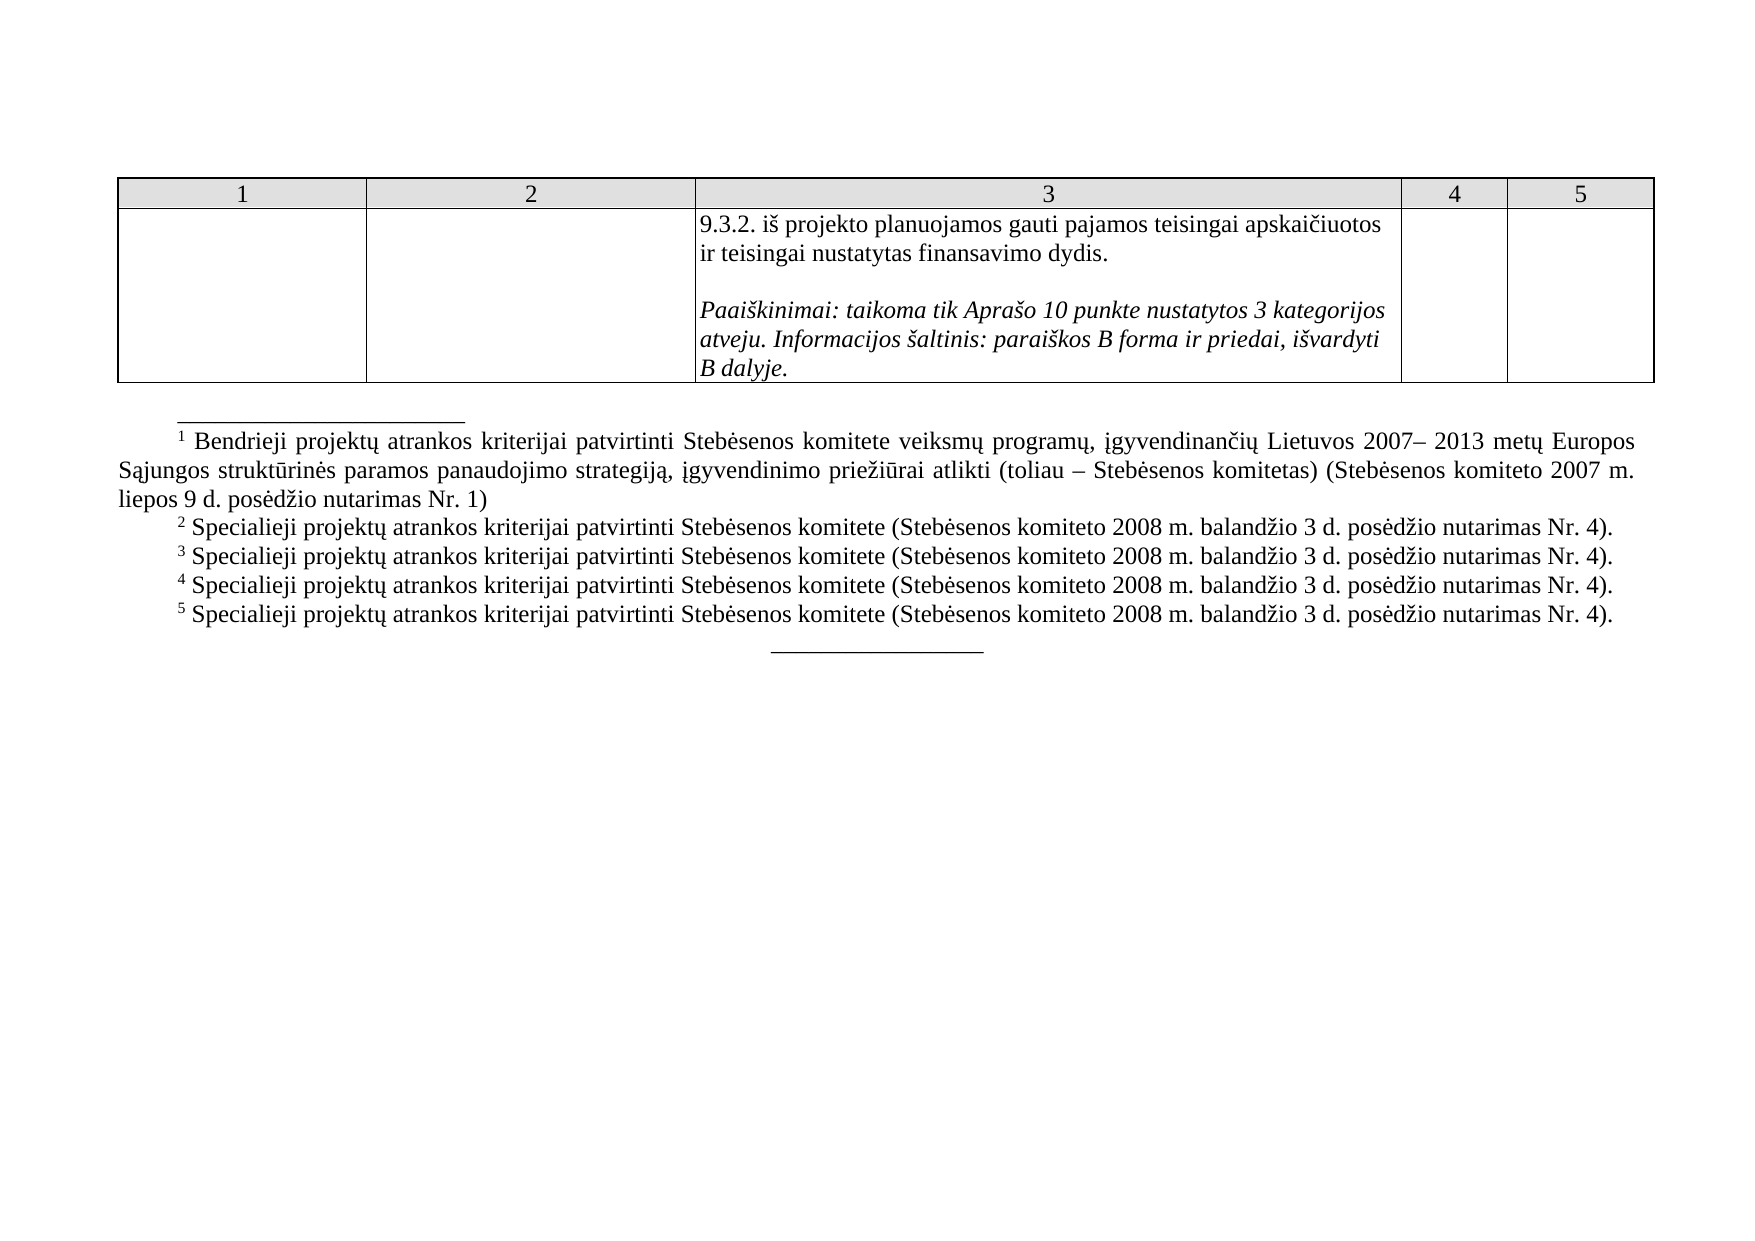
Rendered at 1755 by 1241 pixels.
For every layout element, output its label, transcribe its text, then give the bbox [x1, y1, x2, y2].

text 2 Specialieji projektų atrankos kriterijai patvirtinti Stebėsenos komitete (Stebėsenos komiteto 2008 m. balandžio 3 d. posėdžio nutarimas Nr. 4). [118, 512, 1636, 541]
text 3 Specialieji projektų atrankos kriterijai patvirtinti Stebėsenos komitete (Stebėsenos komiteto 2008 m. balandžio 3 d. posėdžio nutarimas Nr. 4). [118, 541, 1636, 570]
table_cell [1402, 209, 1507, 382]
text _________________ [118, 627, 1636, 656]
table_header 4 [1402, 179, 1507, 207]
table_cell [367, 209, 695, 382]
table_header 2 [367, 179, 695, 207]
text _______________________ [118, 397, 1636, 426]
text 5 Specialieji projektų atrankos kriterijai patvirtinti Stebėsenos komitete (Stebėsenos komiteto 2008 m. balandžio 3 d. posėdžio nutarimas Nr. 4). [118, 599, 1636, 627]
text 1 Bendrieji projektų atrankos kriterijai patvirtinti Stebėsenos komitete veiksmų programų, įgyvendinančių Lietuvos 2007– 2013 metų Europos Sąjungos struktūrinės paramos panaudojimo strategiją, įgyvendinimo priežiūrai atlikti (toliau – Stebėsenos komitetas) (Stebėsenos komiteto 2007 m. liepos 9 d. posėdžio nutarimas Nr. 1) [118, 426, 1636, 512]
table_cell [1508, 209, 1653, 382]
table_header 3 [696, 179, 1401, 207]
table_header 1 [119, 179, 366, 207]
text 4 Specialieji projektų atrankos kriterijai patvirtinti Stebėsenos komitete (Stebėsenos komiteto 2008 m. balandžio 3 d. posėdžio nutarimas Nr. 4). [118, 570, 1636, 599]
table_cell [119, 209, 366, 382]
table_cell 9.3.2. iš projekto planuojamos gauti pajamos teisingai apskaičiuotos ir teisingai nustatytas finansavimo dydis. Paaiškinimai: taikoma tik Aprašo 10 punkte nustatytos 3 kategorijos atveju. Informacijos šaltinis: paraiškos B forma ir priedai, išvardyti B dalyje. [696, 209, 1401, 382]
table_header 5 [1508, 179, 1653, 207]
